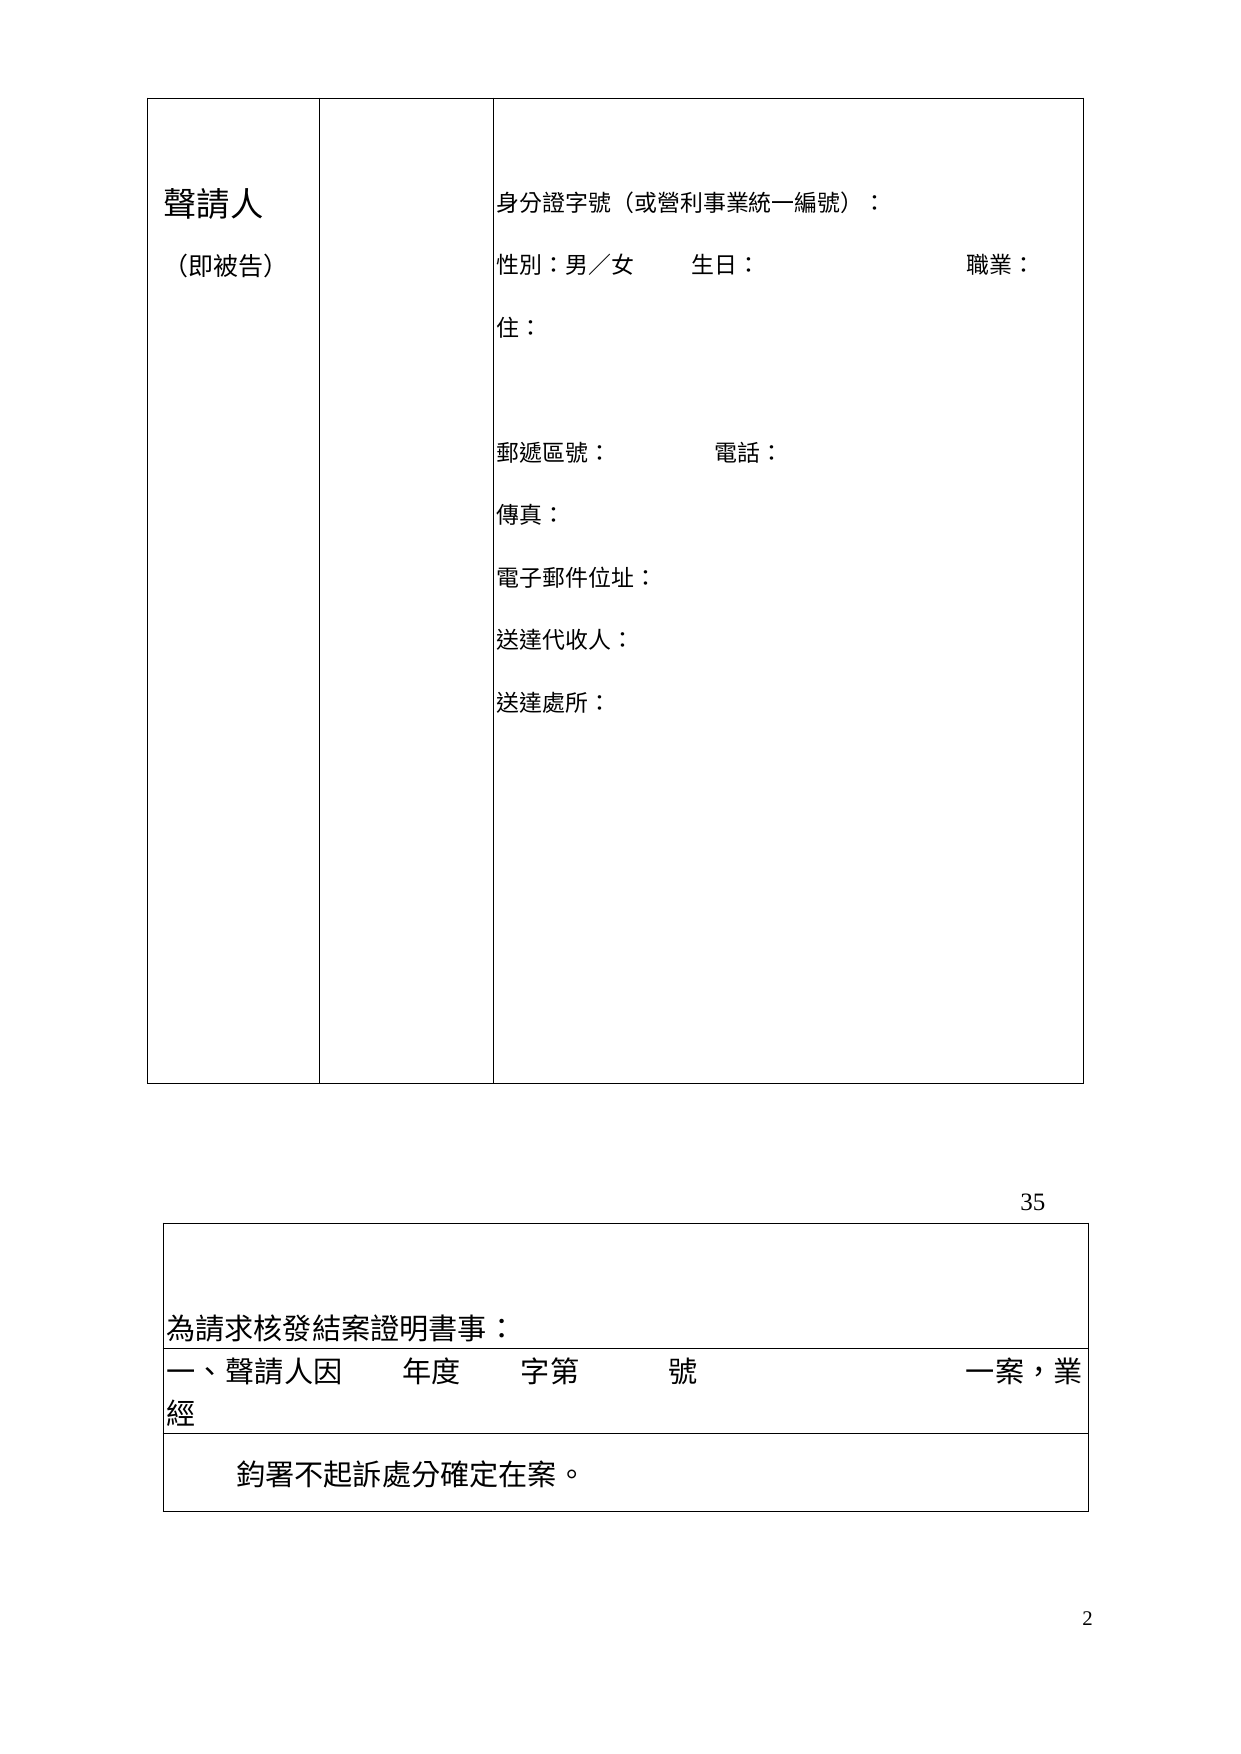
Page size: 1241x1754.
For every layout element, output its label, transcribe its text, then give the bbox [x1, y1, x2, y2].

table_header 為請求核發結案證明書事： [164, 1224, 1088, 1347]
text 35 [973, 1160, 1092, 1222]
table_cell 一、聲請人因 年度 字第 號 一案，業經 [164, 1349, 1088, 1433]
table_cell [320, 99, 493, 1083]
table_cell 聲請人 （即被告） [148, 99, 319, 1083]
table_cell 鈞署不起訴處分確定在案。 [164, 1434, 1088, 1511]
table_cell 身分證字號（或營利事業統一編號）： 性別：男／女 生日： 職業： 住： 郵遞區號： 電話： 傳真： 電子郵件位址： 送達代收人： 送達處所： [494, 99, 1083, 1083]
